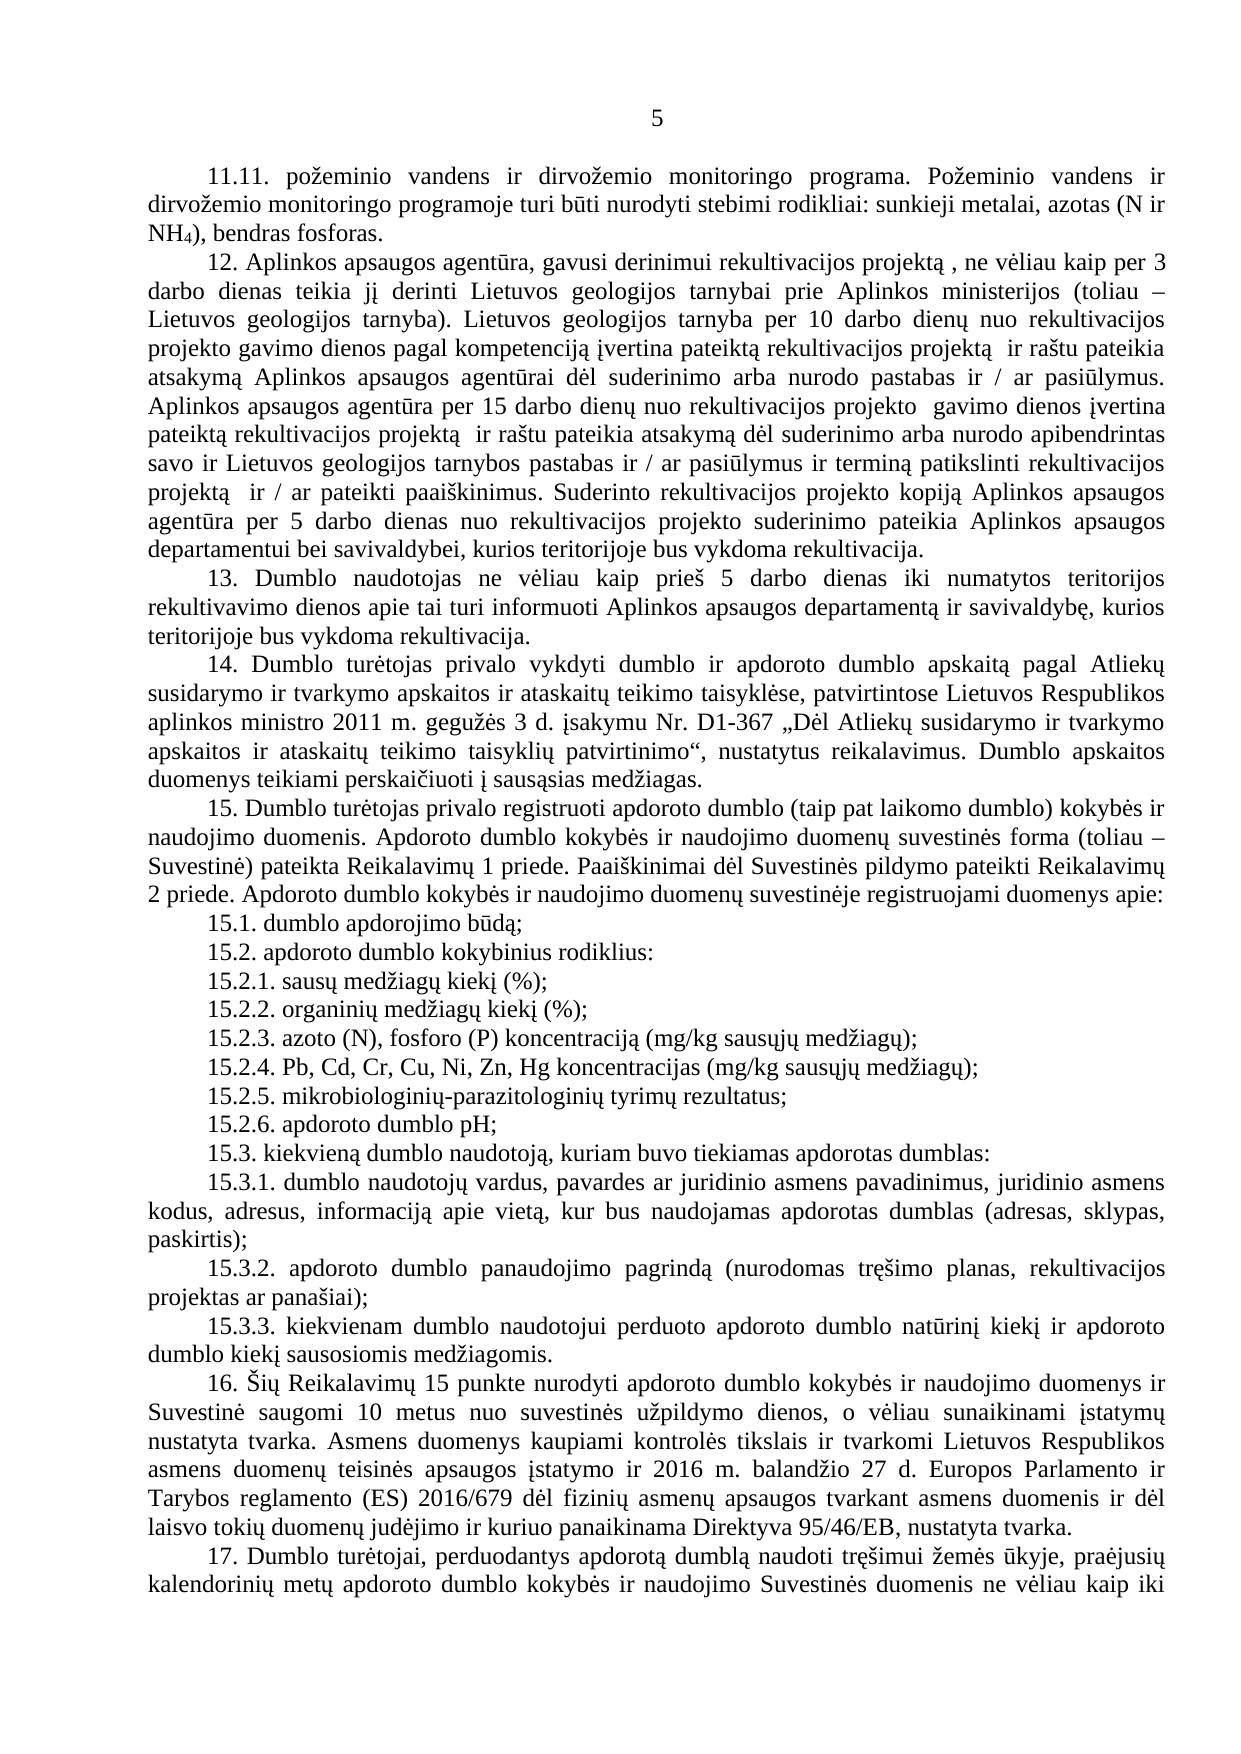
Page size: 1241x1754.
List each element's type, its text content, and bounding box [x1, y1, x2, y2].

text 15.2.5. mikrobiologinių-parazitologinių tyrimų rezultatus; [148, 1081, 1166, 1109]
text 15.3.1. dumblo naudotojų vardus, pavardes ar juridinio asmens pavadinimus, juridinio asmens kodus, adresus, informaciją apie vietą, kur bus naudojamas apdorotas dumblas (adresas, sklypas, paskirtis); [148, 1167, 1166, 1253]
text 15.3.3. kiekvienam dumblo naudotojui perduoto apdoroto dumblo natūrinį kiekį ir apdoroto dumblo kiekį sausosiomis medžiagomis. [148, 1311, 1166, 1368]
text 12. Aplinkos apsaugos agentūra, gavusi derinimui rekultivacijos projektą , ne vėliau kaip per 3 darbo dienas teikia jį derinti Lietuvos geologijos tarnybai prie Aplinkos ministerijos (toliau – Lietuvos geologijos tarnyba). Lietuvos geologijos tarnyba per 10 darbo dienų nuo rekultivacijos projekto gavimo dienos pagal kompetenciją įvertina pateiktą rekultivacijos projektą ir raštu pateikia atsakymą Aplinkos apsaugos agentūrai dėl suderinimo arba nurodo pastabas ir / ar pasiūlymus. Aplinkos apsaugos agentūra per 15 darbo dienų nuo rekultivacijos projekto gavimo dienos įvertina pateiktą rekultivacijos projektą ir raštu pateikia atsakymą dėl suderinimo arba nurodo apibendrintas savo ir Lietuvos geologijos tarnybos pastabas ir / ar pasiūlymus ir terminą patikslinti rekultivacijos projektą ir / ar pateikti paaiškinimus. Suderinto rekultivacijos projekto kopiją Aplinkos apsaugos agentūra per 5 darbo dienas nuo rekultivacijos projekto suderinimo pateikia Aplinkos apsaugos departamentui bei savivaldybei, kurios teritorijoje bus vykdoma rekultivacija. [148, 247, 1166, 563]
text 11.11. požeminio vandens ir dirvožemio monitoringo programa. Požeminio vandens ir dirvožemio monitoringo programoje turi būti nurodyti stebimi rodikliai: sunkieji metalai, azotas (N ir NH4), bendras fosforas. [148, 161, 1166, 247]
text 13. Dumblo naudotojas ne vėliau kaip prieš 5 darbo dienas iki numatytos teritorijos rekultivavimo dienos apie tai turi informuoti Aplinkos apsaugos departamentą ir savivaldybę, kurios teritorijoje bus vykdoma rekultivacija. [148, 563, 1166, 649]
text 14. Dumblo turėtojas privalo vykdyti dumblo ir apdoroto dumblo apskaitą pagal Atliekų susidarymo ir tvarkymo apskaitos ir ataskaitų teikimo taisyklėse, patvirtintose Lietuvos Respublikos aplinkos ministro 2011 m. gegužės 3 d. įsakymu Nr. D1-367 „Dėl Atliekų susidarymo ir tvarkymo apskaitos ir ataskaitų teikimo taisyklių patvirtinimo“, nustatytus reikalavimus. Dumblo apskaitos duomenys teikiami perskaičiuoti į sausąsias medžiagas. [148, 649, 1166, 793]
text 15.2.2. organinių medžiagų kiekį (%); [148, 994, 1166, 1023]
text 17. Dumblo turėtojai, perduodantys apdorotą dumblą naudoti tręšimui žemės ūkyje, praėjusių kalendorinių metų apdoroto dumblo kokybės ir naudojimo Suvestinės duomenis ne vėliau kaip iki [148, 1541, 1166, 1598]
text 15.3. kiekvieną dumblo naudotoją, kuriam buvo tiekiamas apdorotas dumblas: [148, 1138, 1166, 1167]
text 15.3.2. apdoroto dumblo panaudojimo pagrindą (nurodomas tręšimo planas, rekultivacijos projektas ar panašiai); [148, 1253, 1166, 1311]
text 15.1. dumblo apdorojimo būdą; [148, 908, 1166, 937]
text 15.2.3. azoto (N), fosforo (P) koncentraciją (mg/kg sausųjų medžiagų); [148, 1023, 1166, 1052]
text 15.2. apdoroto dumblo kokybinius rodiklius: [148, 937, 1166, 966]
text 15.2.4. Pb, Cd, Cr, Cu, Ni, Zn, Hg koncentracijas (mg/kg sausųjų medžiagų); [148, 1052, 1166, 1081]
text 16. Šių Reikalavimų 15 punkte nurodyti apdoroto dumblo kokybės ir naudojimo duomenys ir Suvestinė saugomi 10 metus nuo suvestinės užpildymo dienos, o vėliau sunaikinami įstatymų nustatyta tvarka. Asmens duomenys kaupiami kontrolės tikslais ir tvarkomi Lietuvos Respublikos asmens duomenų teisinės apsaugos įstatymo ir 2016 m. balandžio 27 d. Europos Parlamento ir Tarybos reglamento (ES) 2016/679 dėl fizinių asmenų apsaugos tvarkant asmens duomenis ir dėl laisvo tokių duomenų judėjimo ir kuriuo panaikinama Direktyva 95/46/EB, nustatyta tvarka. [148, 1368, 1166, 1541]
text 15.2.1. sausų medžiagų kiekį (%); [148, 966, 1166, 994]
text 15. Dumblo turėtojas privalo registruoti apdoroto dumblo (taip pat laikomo dumblo) kokybės ir naudojimo duomenis. Apdoroto dumblo kokybės ir naudojimo duomenų suvestinės forma (toliau – Suvestinė) pateikta Reikalavimų 1 priede. Paaiškinimai dėl Suvestinės pildymo pateikti Reikalavimų 2 priede. Apdoroto dumblo kokybės ir naudojimo duomenų suvestinėje registruojami duomenys apie: [148, 793, 1166, 908]
text 15.2.6. apdoroto dumblo pH; [148, 1109, 1166, 1138]
